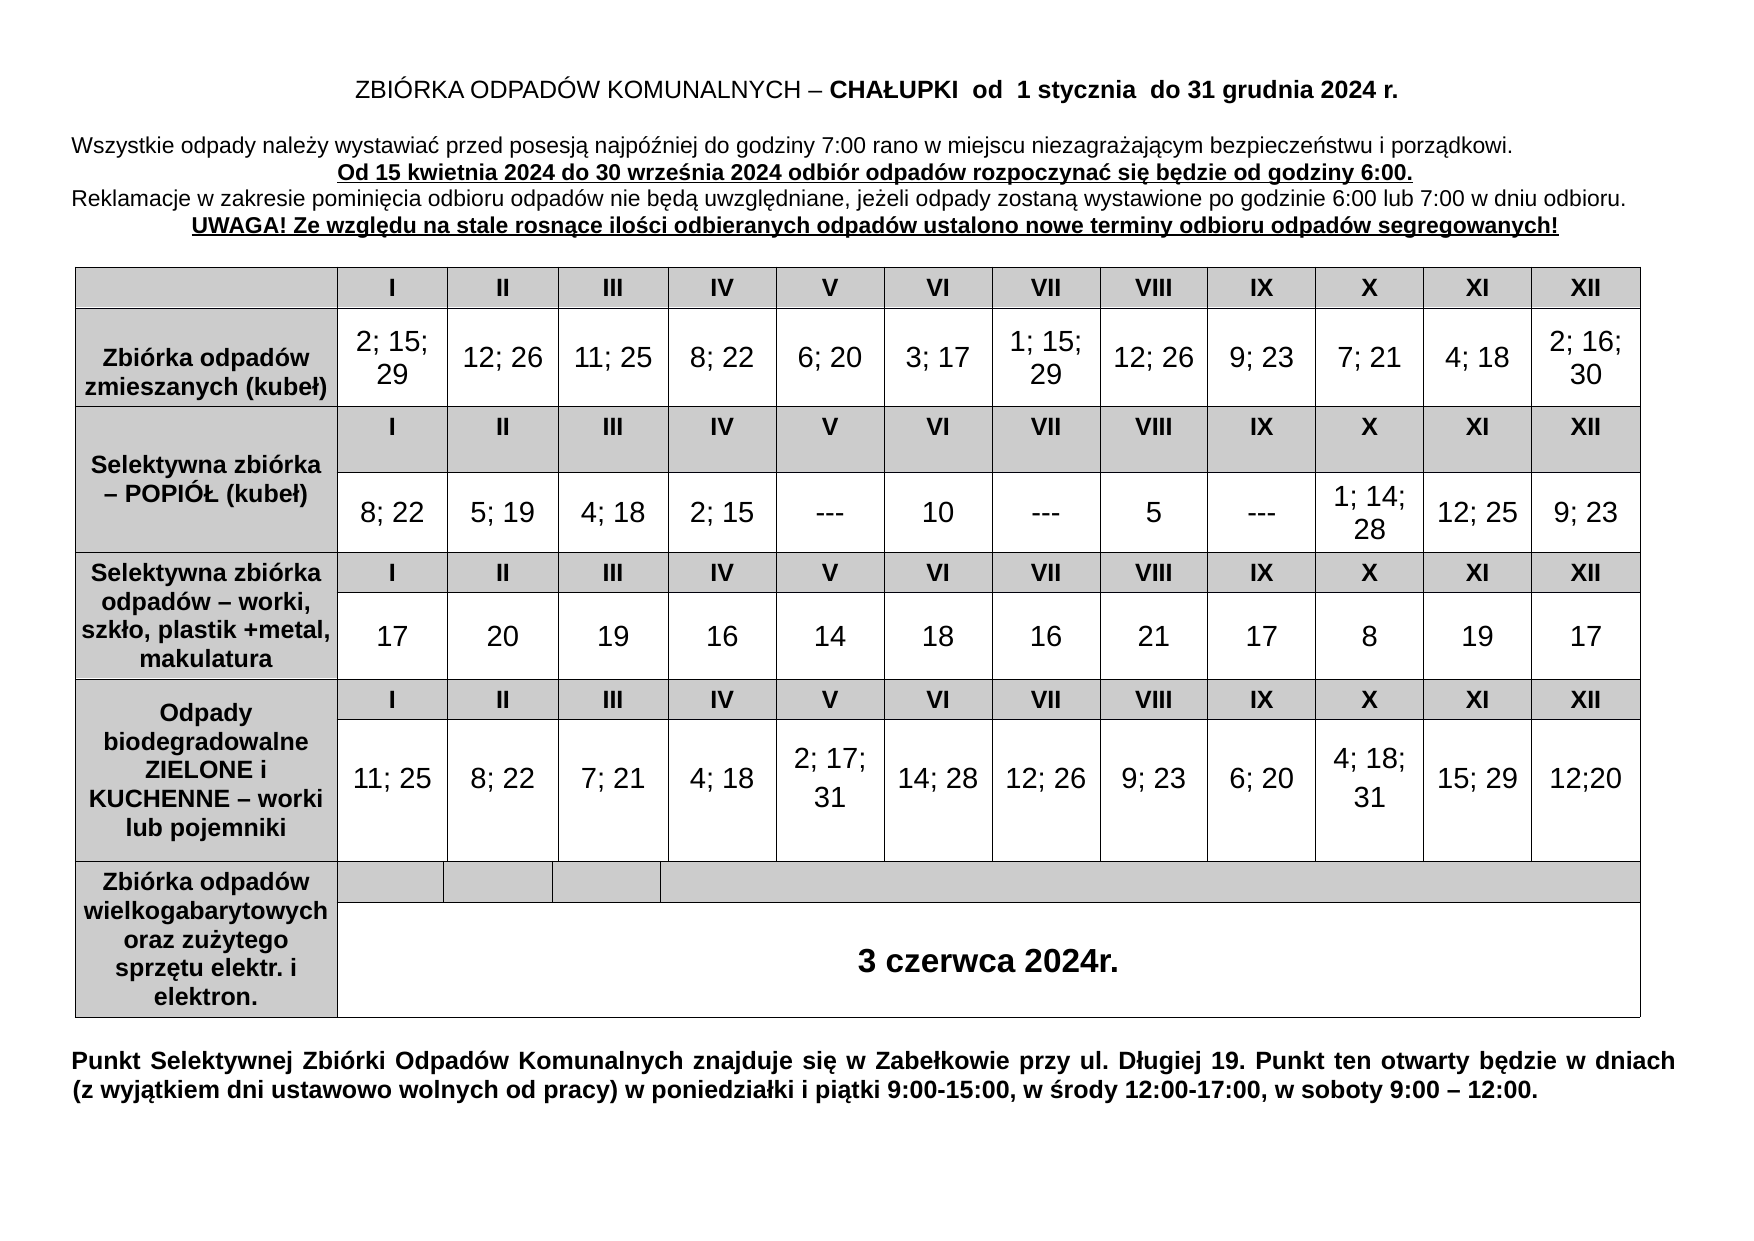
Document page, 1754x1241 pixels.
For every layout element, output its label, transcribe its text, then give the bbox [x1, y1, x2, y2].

table_cell 17 [1532, 593, 1640, 678]
table_cell 14; 28 [885, 720, 992, 861]
table_cell 15; 29 [1424, 720, 1531, 861]
table_cell IV [669, 553, 776, 592]
table_header X [1316, 268, 1423, 307]
table_cell 8; 22 [448, 720, 558, 861]
table_cell 21 [1101, 593, 1207, 678]
table_cell [444, 862, 552, 902]
table_cell X [1316, 553, 1423, 592]
table_cell 4; 18 [1424, 309, 1531, 406]
table_cell IX [1208, 680, 1315, 719]
table_cell Selektywna zbiórka odpadów – worki, szkło, plastik +metal, makulatura [76, 553, 337, 678]
table_cell 10 [885, 473, 992, 552]
table_cell 6; 20 [777, 309, 884, 406]
table_cell 2; 16; 30 [1532, 309, 1640, 406]
table_cell V [777, 407, 884, 472]
table_header I [338, 268, 447, 307]
table_cell 11; 25 [559, 309, 668, 406]
text Punkt Selektywnej Zbiórki Odpadów Komunalnych znajduje się w Zabełkowie przy ul. Długiej 19. Punkt ten otwarty będzie w dniach (z wyjątkiem dni ustawowo wolnych od pracy) w poniedziałki i piątki 9:00-15:00, w środy 12:00-17:00, w soboty 9:00 – 12:00. [71, 1046, 1679, 1103]
table_cell VII [993, 680, 1100, 719]
table_cell 8; 22 [669, 309, 776, 406]
table_cell III [559, 407, 668, 472]
table_cell IV [669, 680, 776, 719]
table_cell I [338, 407, 447, 472]
table_header XII [1532, 268, 1640, 307]
table_cell VI [885, 553, 992, 592]
table_cell 4; 18 [669, 720, 776, 861]
table_cell 9; 23 [1208, 309, 1315, 406]
table_cell 4; 18; 31 [1316, 720, 1423, 861]
table_cell 12;20 [1532, 720, 1640, 861]
table_cell 9; 23 [1101, 720, 1207, 861]
text UWAGA! Ze względu na stale rosnące ilości odbieranych odpadów ustalono nowe terminy odbioru odpadów segregowanych! [71, 212, 1679, 238]
table_cell XII [1532, 680, 1640, 719]
table_cell 3; 17 [885, 309, 992, 406]
table_cell I [338, 553, 447, 592]
table_cell 8 [1316, 593, 1423, 678]
table_cell 14 [777, 593, 884, 678]
table_cell 1; 14; 28 [1316, 473, 1423, 552]
table_cell 16 [993, 593, 1100, 678]
table_cell --- [777, 473, 884, 552]
table_header VIII [1101, 268, 1207, 307]
table_cell Zbiórka odpadów wielkogabarytowych oraz zużytego sprzętu elektr. i elektron. [76, 862, 337, 1017]
table_cell 12; 26 [993, 720, 1100, 861]
table_cell XI [1424, 407, 1531, 472]
table_cell XII [1532, 553, 1640, 592]
table_cell 19 [559, 593, 668, 678]
table_header VI [885, 268, 992, 307]
table_cell VII [993, 553, 1100, 592]
table_cell 5 [1101, 473, 1207, 552]
table_cell XI [1424, 553, 1531, 592]
table_cell 7; 21 [1316, 309, 1423, 406]
table_cell 8; 22 [338, 473, 447, 552]
text ZBIÓRKA ODPADÓW KOMUNALNYCH – CHAŁUPKI od 1 stycznia do 31 grudnia 2024 r. [75, 75, 1679, 104]
table_header III [559, 268, 668, 307]
table_cell VIII [1101, 553, 1207, 592]
table_cell 18 [885, 593, 992, 678]
table_cell [338, 862, 443, 902]
table_header VII [993, 268, 1100, 307]
table_cell VII [993, 407, 1100, 472]
table_cell [661, 862, 1640, 902]
table_cell 16 [669, 593, 776, 678]
table_cell 7; 21 [559, 720, 668, 861]
table_cell VI [885, 407, 992, 472]
table_cell IX [1208, 407, 1315, 472]
table_cell 1; 15; 29 [993, 309, 1100, 406]
table_cell 12; 26 [448, 309, 558, 406]
table_cell Zbiórka odpadów zmieszanych (kubeł) [76, 309, 337, 406]
table_cell II [448, 407, 558, 472]
table_cell XII [1532, 407, 1640, 472]
table_header XI [1424, 268, 1531, 307]
table_cell 2; 15; 29 [338, 309, 447, 406]
table_cell [553, 862, 660, 902]
table_cell 12; 26 [1101, 309, 1207, 406]
table_cell 3 czerwca 2024r. [338, 903, 1640, 1017]
table_cell IX [1208, 553, 1315, 592]
table_header [76, 268, 337, 307]
table_cell VI [885, 680, 992, 719]
table_cell 12; 25 [1424, 473, 1531, 552]
table_cell II [448, 553, 558, 592]
table_cell 6; 20 [1208, 720, 1315, 861]
table_cell III [559, 680, 668, 719]
table_cell XI [1424, 680, 1531, 719]
table_cell III [559, 553, 668, 592]
table_cell 2; 15 [669, 473, 776, 552]
table_cell 19 [1424, 593, 1531, 678]
table_cell X [1316, 680, 1423, 719]
table_cell 11; 25 [338, 720, 447, 861]
table_header IX [1208, 268, 1315, 307]
table_cell IV [669, 407, 776, 472]
table_cell VIII [1101, 680, 1207, 719]
table_cell Selektywna zbiórka – POPIÓŁ (kubeł) [76, 407, 337, 552]
table_cell 17 [1208, 593, 1315, 678]
table_cell --- [1208, 473, 1315, 552]
table_cell X [1316, 407, 1423, 472]
text Wszystkie odpady należy wystawiać przed posesją najpóźniej do godziny 7:00 rano w miejscu niezagrażającym bezpieczeństwu i porządkowi. [71, 132, 1679, 159]
table_cell 20 [448, 593, 558, 678]
text Reklamacje w zakresie pominięcia odbioru odpadów nie będą uwzględniane, jeżeli odpady zostaną wystawione po godzinie 6:00 lub 7:00 w dniu odbioru. [71, 185, 1679, 212]
table_header II [448, 268, 558, 307]
table_cell 2; 17; 31 [777, 720, 884, 861]
text Od 15 kwietnia 2024 do 30 września 2024 odbiór odpadów rozpoczynać się będzie od godziny 6:00. [71, 159, 1679, 185]
table_cell 4; 18 [559, 473, 668, 552]
table_cell VIII [1101, 407, 1207, 472]
table_cell I [338, 680, 447, 719]
table_cell --- [993, 473, 1100, 552]
table_cell 17 [338, 593, 447, 678]
table_cell 5; 19 [448, 473, 558, 552]
table_cell V [777, 553, 884, 592]
table_cell V [777, 680, 884, 719]
table_header IV [669, 268, 776, 307]
table_cell Odpady biodegradowalne ZIELONE i KUCHENNE – worki lub pojemniki [76, 680, 337, 861]
table_cell II [448, 680, 558, 719]
table_header V [777, 268, 884, 307]
table_cell 9; 23 [1532, 473, 1640, 552]
